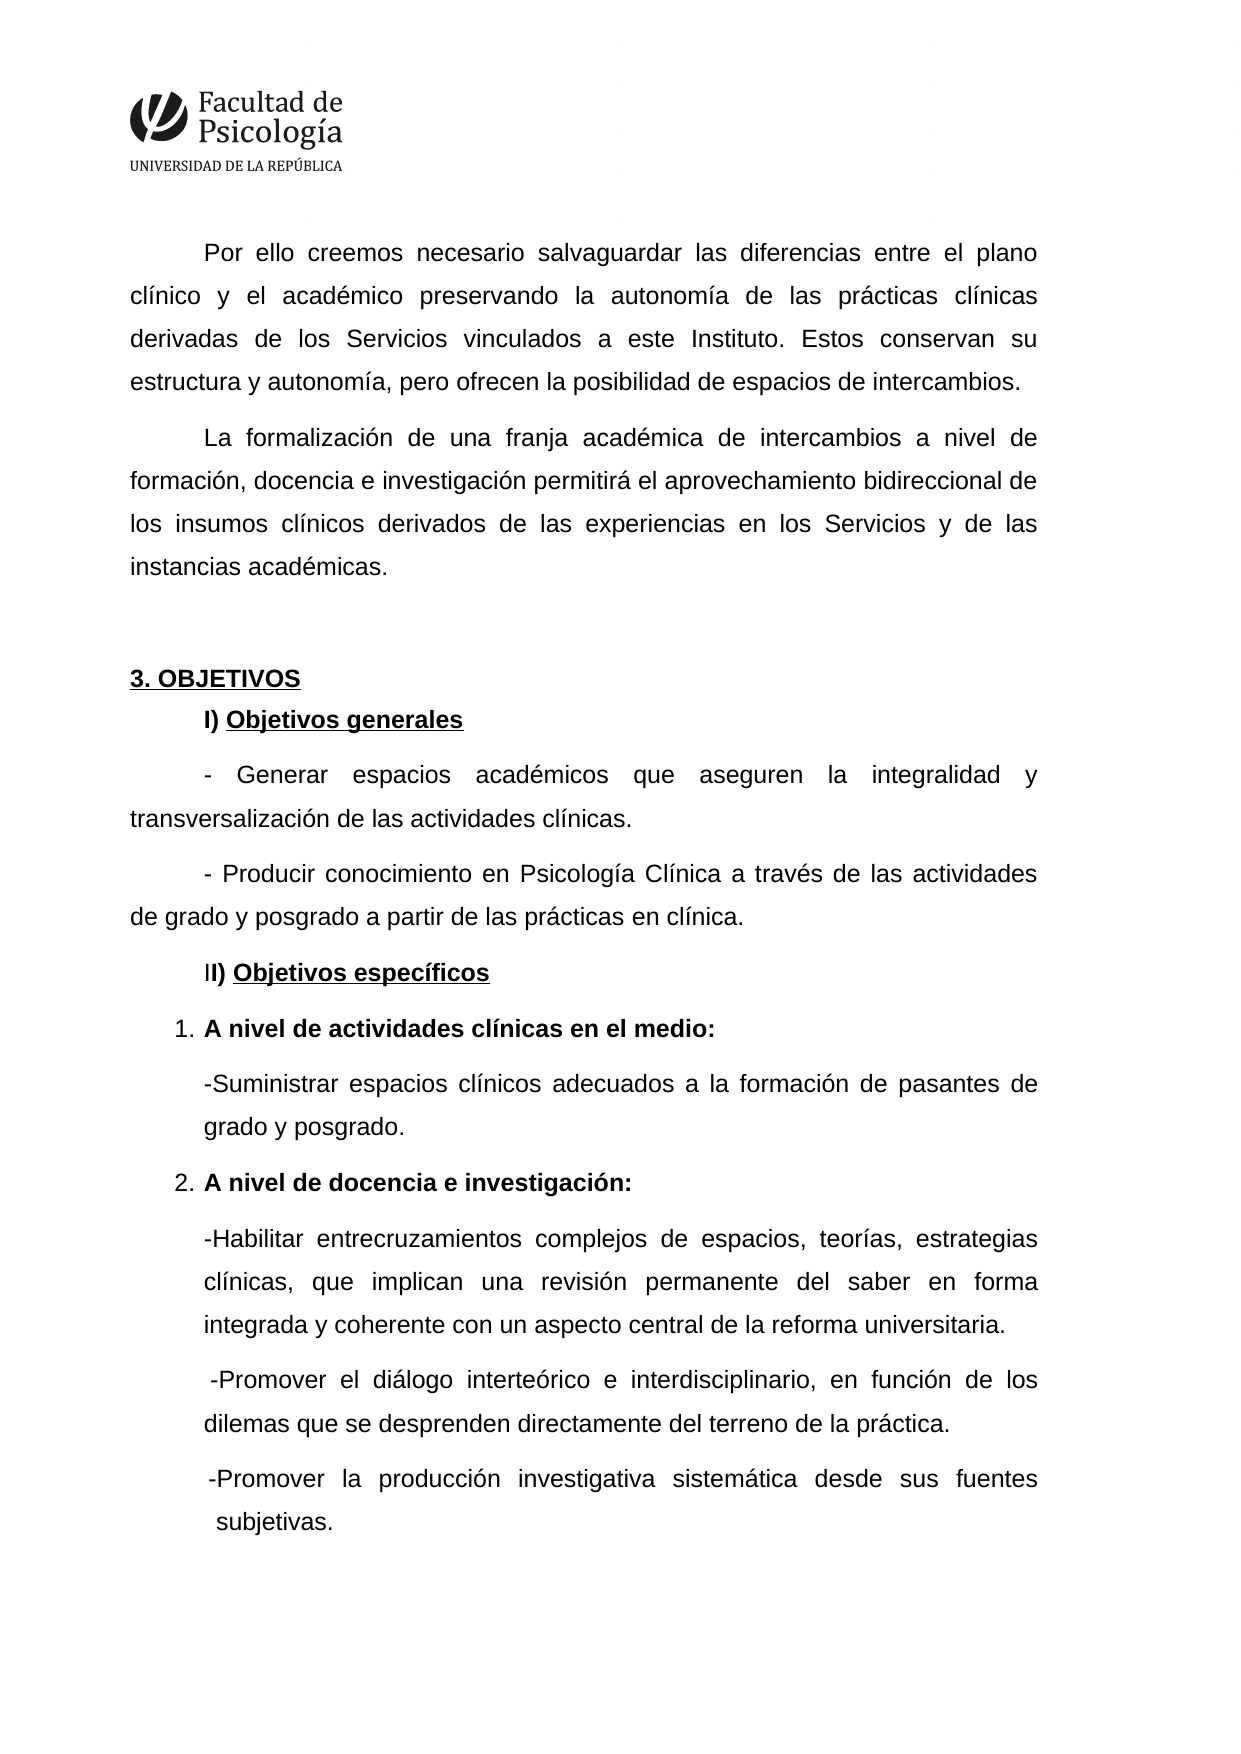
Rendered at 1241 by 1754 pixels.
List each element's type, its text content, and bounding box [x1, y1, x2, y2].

text La formalización de una franja académica de intercambios a nivel de formación, docencia e investigación permitirá el aprovechamiento bidireccional de los insumos clínicos derivados de las experiencias en los Servicios y de las instancias académicas. [130, 423, 1039, 581]
text -Promover la producción investigativa sistemática desde sus fuentes subjetivas. [208, 1464, 1039, 1536]
text I) Objetivos generales [130, 705, 1039, 733]
list A nivel de actividades clínicas en el medio: [174, 1013, 1039, 1042]
picture [1, 1, 1239, 218]
text - Generar espacios académicos que aseguren la integralidad y transversalización de las actividades clínicas. [130, 760, 1039, 832]
text -Suministrar espacios clínicos adecuados a la formación de pasantes de grado y posgrado. [204, 1069, 1039, 1141]
text 3. OBJETIVOS [130, 663, 1039, 692]
text - Producir conocimiento en Psicología Clínica a través de las actividades de grado y posgrado a partir de las prácticas en clínica. [130, 859, 1039, 931]
list A nivel de docencia e investigación: [174, 1168, 1039, 1197]
text II) Objetivos específicos [130, 958, 1039, 987]
text -Habilitar entrecruzamientos complejos de espacios, teorías, estrategias clínicas, que implican una revisión permanente del saber en forma integrada y coherente con un aspecto central de la reforma universitaria. [204, 1223, 1039, 1338]
text Por ello creemos necesario salvaguardar las diferencias entre el plano clínico y el académico preservando la autonomía de las prácticas clínicas derivadas de los Servicios vinculados a este Instituto. Estos conservan su estructura y autonomía, pero ofrecen la posibilidad de espacios de intercambios. [130, 238, 1039, 396]
text -Promover el diálogo interteórico e interdisciplinario, en función de los dilemas que se desprenden directamente del terreno de la práctica. [204, 1365, 1039, 1437]
